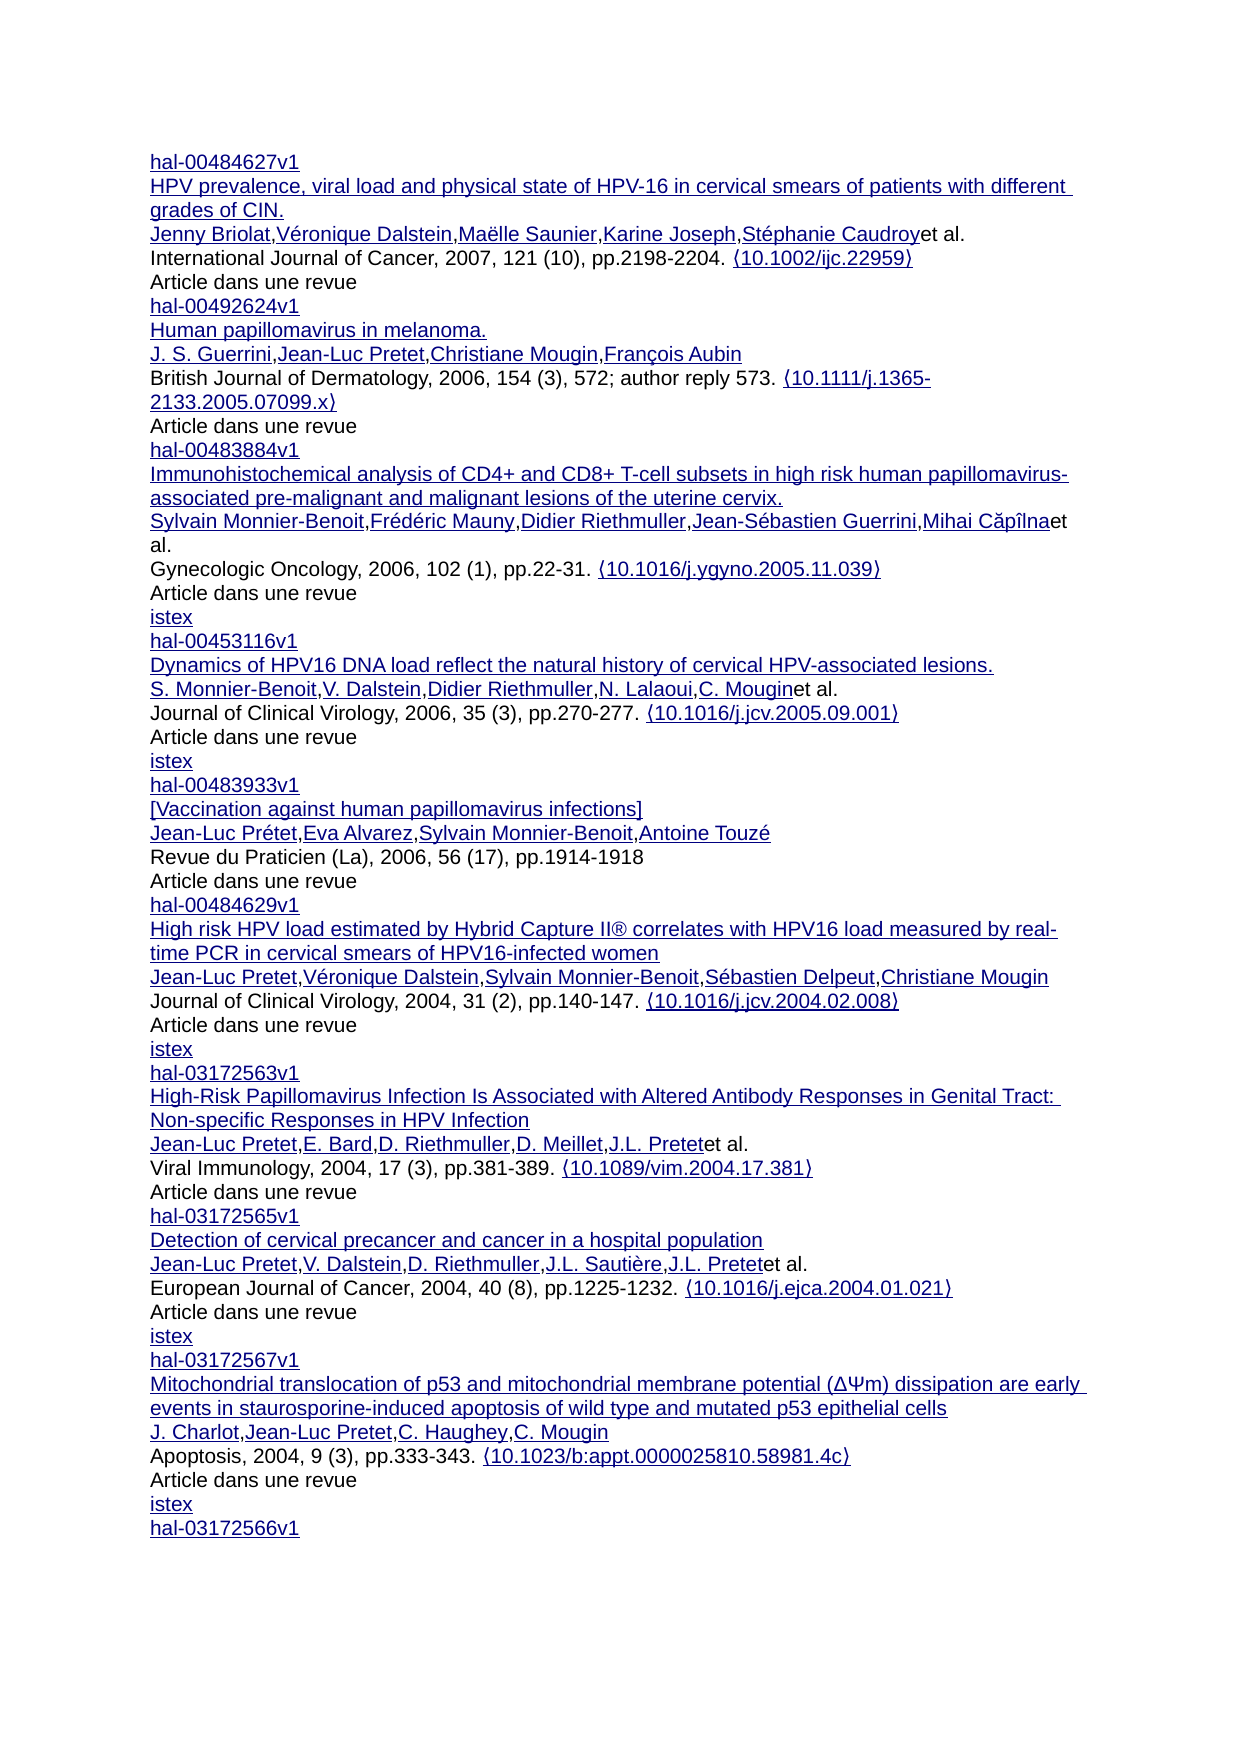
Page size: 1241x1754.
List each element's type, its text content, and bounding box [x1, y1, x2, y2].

table_cell [Vaccination against human papillomavirus infections] Jean-Luc Prétet,Eva Alvarez,Sylvain Monnier-Benoit,Antoine Touzé Revue du Praticien (La), 2006, 56 (17), pp.1914-1918 Article dans une revue hal-00484629v1 [150, 797, 1090, 917]
table_cell High risk HPV load estimated by Hybrid Capture II® correlates with HPV16 load measured by real-time PCR in cervical smears of HPV16-infected women Jean-Luc Pretet,Véronique Dalstein,Sylvain Monnier-Benoit,Sébastien Delpeut,Christiane Mougin Journal of Clinical Virology, 2004, 31 (2), pp.140-147. ⟨10.1016/j.jcv.2004.02.008⟩ Article dans une revue istex hal-03172563v1 [150, 917, 1090, 1084]
table_cell hal-00484627v1 [150, 150, 1090, 174]
table_cell Immunohistochemical analysis of CD4+ and CD8+ T-cell subsets in high risk human papillomavirus-associated pre-malignant and malignant lesions of the uterine cervix. Sylvain Monnier-Benoit,Frédéric Mauny,Didier Riethmuller,Jean-Sébastien Guerrini,Mihai Căpîlnaet al. Gynecologic Oncology, 2006, 102 (1), pp.22-31. ⟨10.1016/j.ygyno.2005.11.039⟩ Article dans une revue istex hal-00453116v1 [150, 461, 1090, 653]
table_cell Detection of cervical precancer and cancer in a hospital population Jean-Luc Pretet,V. Dalstein,D. Riethmuller,J.L. Sautière,J.L. Pretetet al. European Journal of Cancer, 2004, 40 (8), pp.1225-1232. ⟨10.1016/j.ejca.2004.01.021⟩ Article dans une revue istex hal-03172567v1 [150, 1228, 1090, 1372]
table_cell High-Risk Papillomavirus Infection Is Associated with Altered Antibody Responses in Genital Tract: Non-specific Responses in HPV Infection Jean-Luc Pretet,E. Bard,D. Riethmuller,D. Meillet,J.L. Pretetet al. Viral Immunology, 2004, 17 (3), pp.381-389. ⟨10.1089/vim.2004.17.381⟩ Article dans une revue hal-03172565v1 [150, 1084, 1090, 1228]
table_cell Dynamics of HPV16 DNA load reflect the natural history of cervical HPV-associated lesions. S. Monnier-Benoit,V. Dalstein,Didier Riethmuller,N. Lalaoui,C. Mouginet al. Journal of Clinical Virology, 2006, 35 (3), pp.270-277. ⟨10.1016/j.jcv.2005.09.001⟩ Article dans une revue istex hal-00483933v1 [150, 653, 1090, 797]
table_cell HPV prevalence, viral load and physical state of HPV-16 in cervical smears of patients with different grades of CIN. Jenny Briolat,Véronique Dalstein,Maëlle Saunier,Karine Joseph,Stéphanie Caudroyet al. International Journal of Cancer, 2007, 121 (10), pp.2198-2204. ⟨10.1002/ijc.22959⟩ Article dans une revue hal-00492624v1 [150, 174, 1090, 318]
table_cell Human papillomavirus in melanoma. J. S. Guerrini,Jean-Luc Pretet,Christiane Mougin,François Aubin British Journal of Dermatology, 2006, 154 (3), 572; author reply 573. ⟨10.1111/j.1365-2133.2005.07099.x⟩ Article dans une revue hal-00483884v1 [150, 318, 1090, 461]
table_cell Mitochondrial translocation of p53 and mitochondrial membrane potential (ΔΨm) dissipation are early events in staurosporine-induced apoptosis of wild type and mutated p53 epithelial cells J. Charlot,Jean-Luc Pretet,C. Haughey,C. Mougin Apoptosis, 2004, 9 (3), pp.333-343. ⟨10.1023/b:appt.0000025810.58981.4c⟩ Article dans une revue istex hal-03172566v1 [150, 1372, 1090, 1539]
